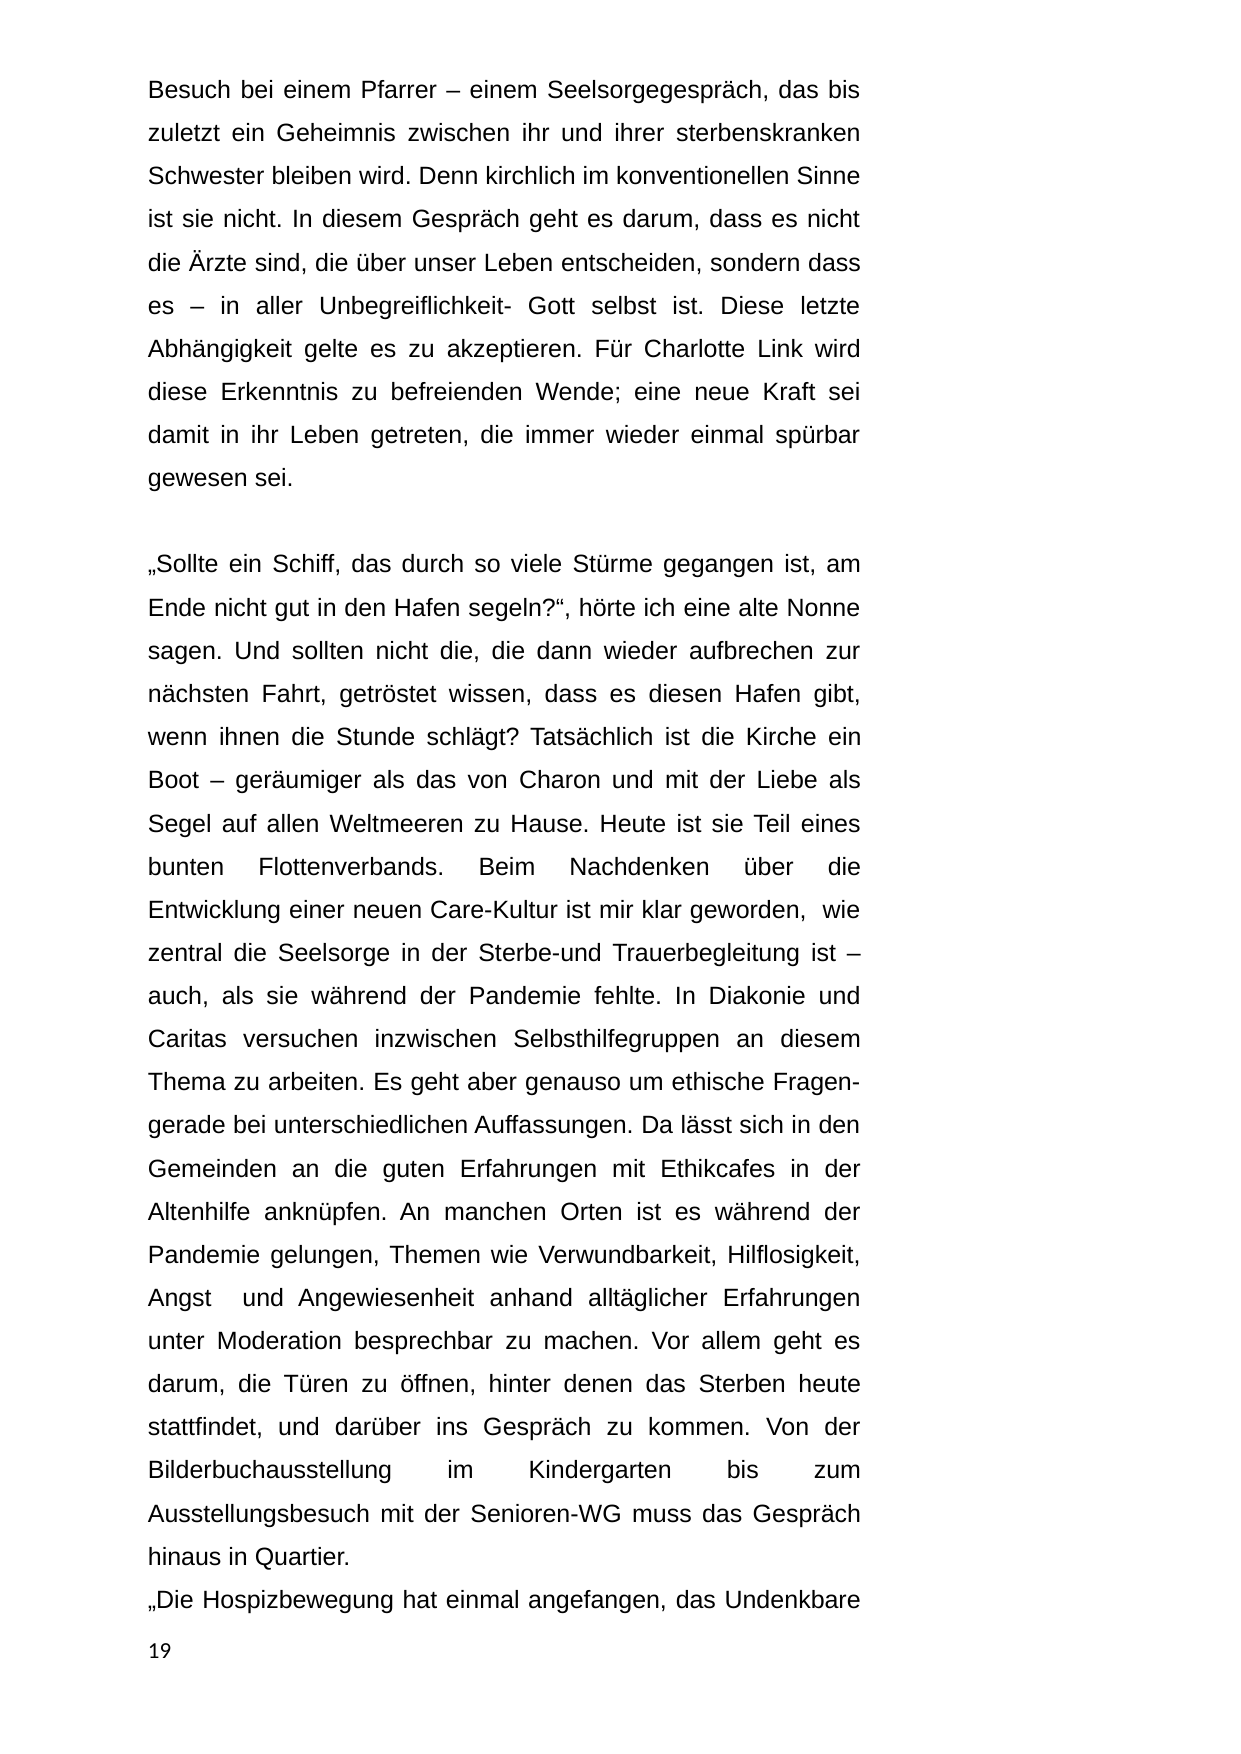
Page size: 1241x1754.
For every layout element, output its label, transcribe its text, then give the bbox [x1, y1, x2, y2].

text „Sollte ein Schiff, das durch so viele Stürme gegangen ist, am Ende nicht gut in den Hafen segeln?“, hörte ich eine alte Nonne sagen. Und sollten nicht die, die dann wieder aufbrechen zur nächsten Fahrt, getröstet wissen, dass es diesen Hafen gibt, wenn ihnen die Stunde schlägt? Tatsächlich ist die Kirche ein Boot – geräumiger als das von Charon und mit der Liebe als Segel auf allen Weltmeeren zu Hause. Heute ist sie Teil eines bunten Flottenverbands. Beim Nachdenken über die Entwicklung einer neuen Care-Kultur ist mir klar geworden, wie zentral die Seelsorge in der Sterbe-und Trauerbegleitung ist – auch, als sie während der Pandemie fehlte. In Diakonie und Caritas versuchen inzwischen Selbsthilfegruppen an diesem Thema zu arbeiten. Es geht aber genauso um ethische Fragen- gerade bei unterschiedlichen Auffassungen. Da lässt sich in den Gemeinden an die guten Erfahrungen mit Ethikcafes in der Altenhilfe anknüpfen. An manchen Orten ist es während der Pandemie gelungen, Themen wie Verwundbarkeit, Hilflosigkeit, Angst und Angewiesenheit anhand alltäglicher Erfahrungen unter Moderation besprechbar zu machen. Vor allem geht es darum, die Türen zu öffnen, hinter denen das Sterben heute stattfindet, und darüber ins Gespräch zu kommen. Von der Bilderbuchausstellung im Kindergarten bis zum Ausstellungsbesuch mit der Senioren-WG muss das Gespräch hinaus in Quartier. [148, 549, 862, 1570]
text „Die Hospizbewegung hat einmal angefangen, das Undenkbare [148, 1585, 862, 1613]
text Besuch bei einem Pfarrer – einem Seelsorgegespräch, das bis zuletzt ein Geheimnis zwischen ihr und ihrer sterbenskranken Schwester bleiben wird. Denn kirchlich im konventionellen Sinne ist sie nicht. In diesem Gespräch geht es darum, dass es nicht die Ärzte sind, die über unser Leben entscheiden, sondern dass es – in aller Unbegreiflichkeit- Gott selbst ist. Diese letzte Abhängigkeit gelte es zu akzeptieren. Für Charlotte Link wird diese Erkenntnis zu befreienden Wende; eine neue Kraft sei damit in ihr Leben getreten, die immer wieder einmal spürbar gewesen sei. [148, 75, 862, 492]
